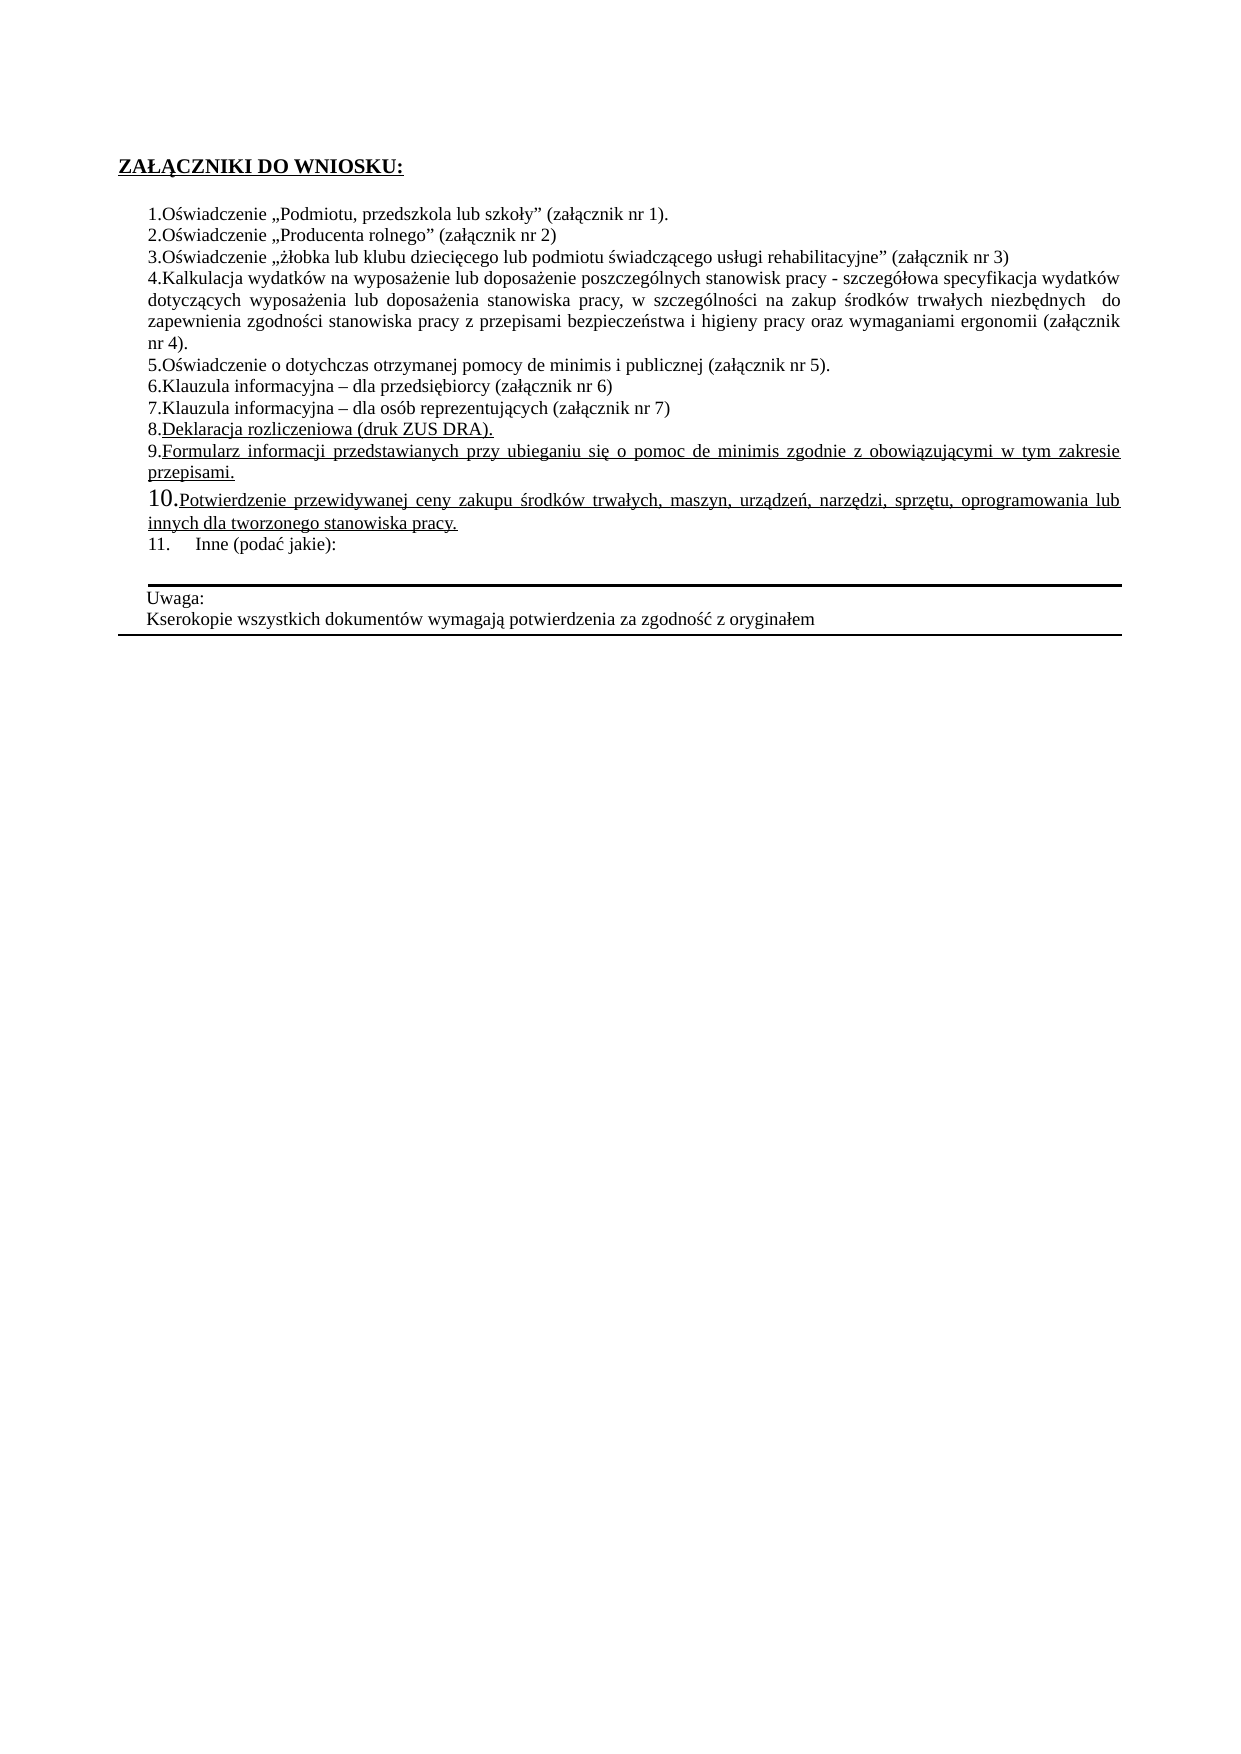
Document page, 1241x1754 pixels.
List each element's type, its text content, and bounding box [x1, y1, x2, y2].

list Oświadczenie o dotychczas otrzymanej pomocy de minimis i publicznej (załącznik nr 5). [148, 353, 1122, 375]
list Deklaracja rozliczeniowa (druk ZUS DRA). [148, 418, 1122, 440]
list Inne (podać jakie): [148, 533, 1122, 555]
list Formularz informacji przedstawianych przy ubieganiu się o pomoc de minimis zgodnie z obowiązującymi w tym zakresie przepisami. [148, 440, 1122, 483]
text ZAŁĄCZNIKI DO WNIOSKU: [118, 154, 1122, 178]
list Oświadczenie „żłobka lub klubu dziecięcego lub podmiotu świadczącego usługi rehabilitacyjne” (załącznik nr 3) [148, 246, 1122, 267]
text Uwaga: [118, 587, 1122, 608]
list Potwierdzenie przewidywanej ceny zakupu środków trwałych, maszyn, urządzeń, narzędzi, sprzętu, oprogramowania lub innych dla tworzonego stanowiska pracy. [148, 483, 1122, 533]
list Kalkulacja wydatków na wyposażenie lub doposażenie poszczególnych stanowisk pracy - szczegółowa specyfikacja wydatków dotyczących wyposażenia lub doposażenia stanowiska pracy, w szczególności na zakup środków trwałych niezbędnych do zapewnienia zgodności stanowiska pracy z przepisami bezpieczeństwa i higieny pracy oraz wymaganiami ergonomii (załącznik nr 4). [148, 267, 1122, 353]
text Kserokopie wszystkich dokumentów wymagają potwierdzenia za zgodność z oryginałem [118, 608, 1122, 634]
list Oświadczenie „Podmiotu, przedszkola lub szkoły” (załącznik nr 1). [148, 202, 1122, 224]
list Klauzula informacyjna – dla osób reprezentujących (załącznik nr 7) [148, 397, 1122, 418]
list Oświadczenie „Producenta rolnego” (załącznik nr 2) [148, 224, 1122, 246]
list Klauzula informacyjna – dla przedsiębiorcy (załącznik nr 6) [148, 375, 1122, 397]
